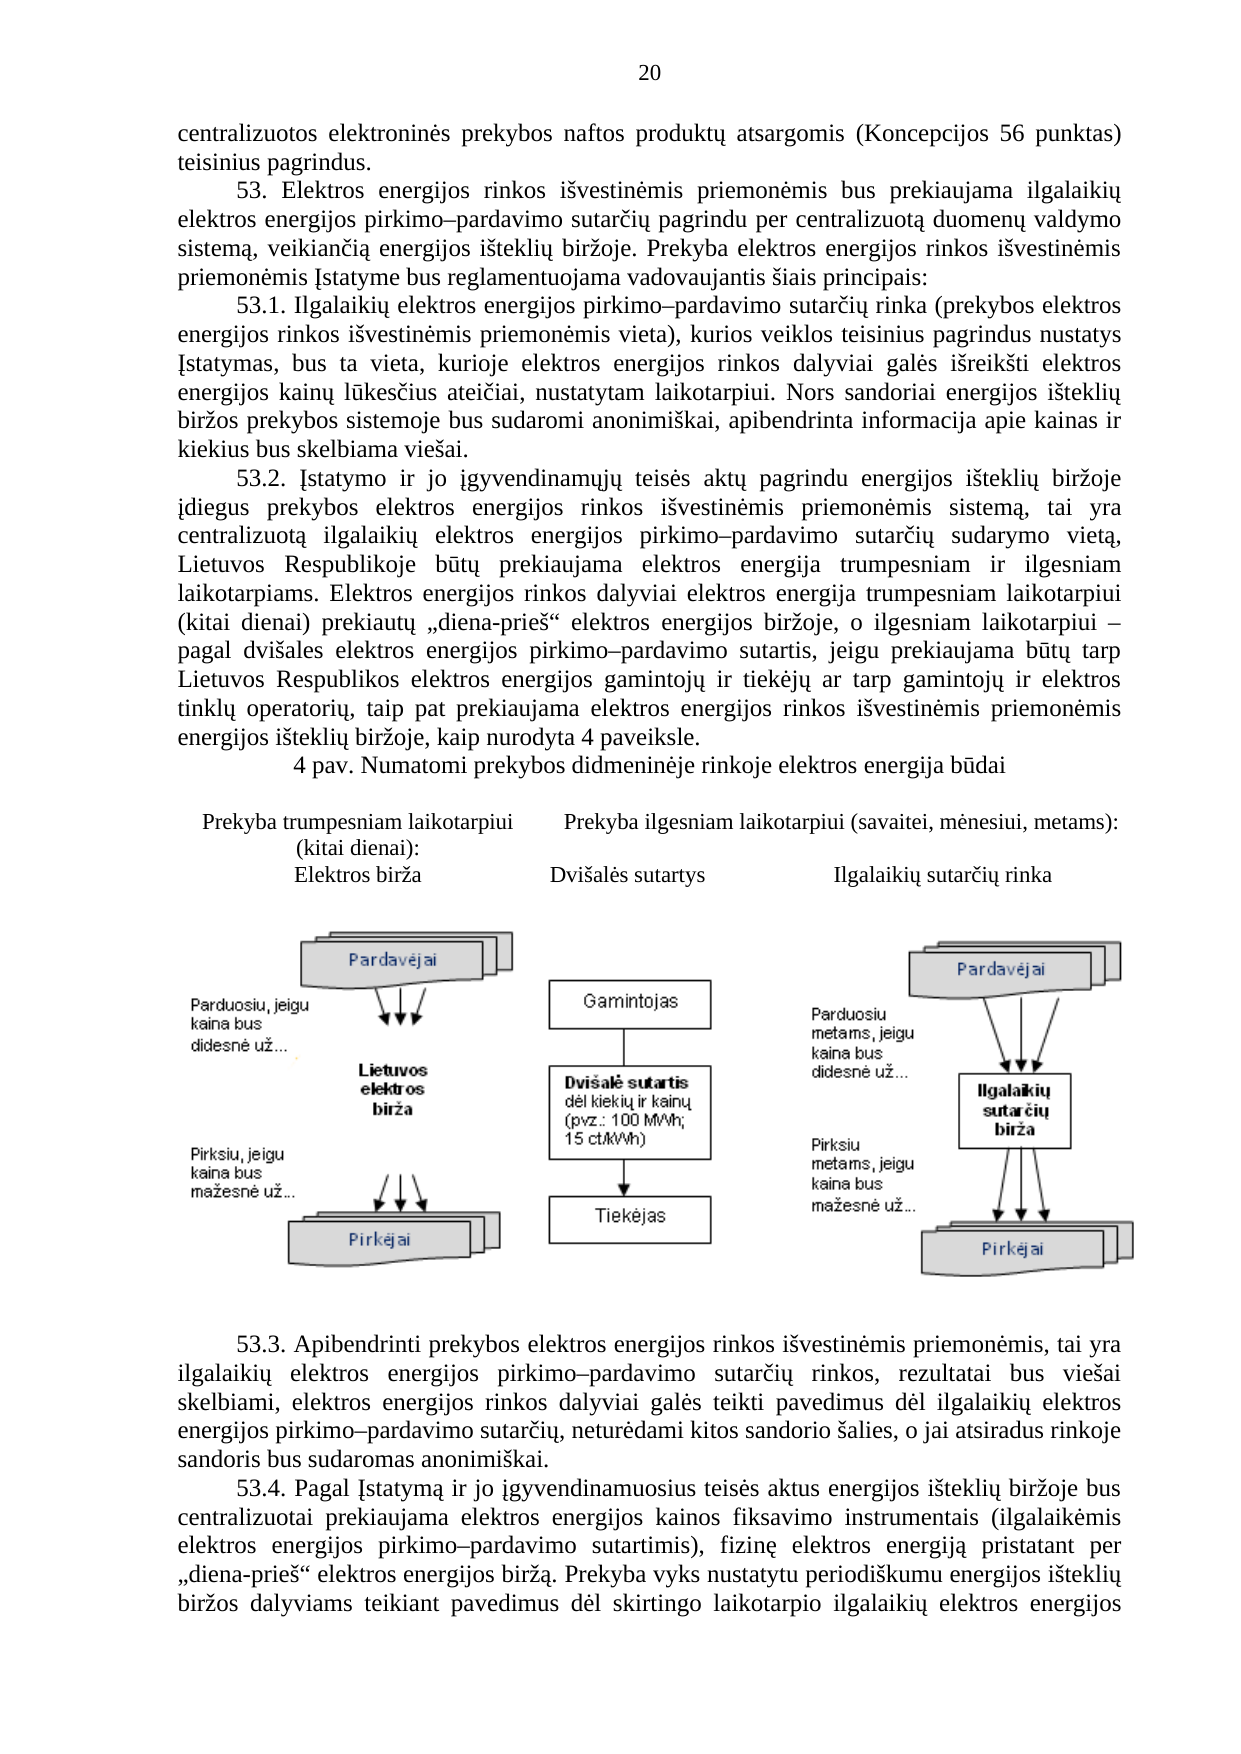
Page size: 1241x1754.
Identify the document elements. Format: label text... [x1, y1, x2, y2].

table_cell Ilgalaikių sutarčių rinka [822, 861, 1144, 887]
text centralizuotos elektroninės prekybos naftos produktų atsargomis (Koncepcijos 56 punktas) teisinius pagrindus. [177, 118, 1122, 176]
table_header Prekyba ilgesniam laikotarpiui (savaitei, mėnesiui, metams): [538, 808, 1144, 861]
table_cell Dvišalės sutartys [538, 861, 822, 887]
text 53.4. Pagal Įstatymą ir jo įgyvendinamuosius teisės aktus energijos išteklių biržoje bus centralizuotai prekiaujama elektros energijos kainos fiksavimo instrumentais (ilgalaikėmis elektros energijos pirkimo–pardavimo sutartimis), fizinę elektros energiją pristatant per „diena-prieš“ elektros energijos biržą. Prekyba vyks nustatytu periodiškumu energijos išteklių biržos dalyviams teikiant pavedimus dėl skirtingo laikotarpio ilgalaikių elektros energijos [177, 1473, 1122, 1617]
text 53.3. Apibendrinti prekybos elektros energijos rinkos išvestinėmis priemonėmis, tai yra ilgalaikių elektros energijos pirkimo–pardavimo sutarčių rinkos, rezultatai bus viešai skelbiami, elektros energijos rinkos dalyviai galės teikti pavedimus dėl ilgalaikių elektros energijos pirkimo–pardavimo sutarčių, neturėdami kitos sandorio šalies, o jai atsiradus rinkoje sandoris bus sudaromas anonimiškai. [177, 1329, 1122, 1473]
table_header Prekyba trumpesniam laikotarpiui (kitai dienai): [177, 808, 538, 861]
table_cell Elektros birža [177, 861, 538, 887]
text 53.1. Ilgalaikių elektros energijos pirkimo–pardavimo sutarčių rinka (prekybos elektros energijos rinkos išvestinėmis priemonėmis vieta), kurios veiklos teisinius pagrindus nustatys Įstatymas, bus ta vieta, kurioje elektros energijos rinkos dalyviai galės išreikšti elektros energijos kainų lūkesčius ateičiai, nustatytam laikotarpiui. Nors sandoriai energijos išteklių biržos prekybos sistemoje bus sudaromi anonimiškai, apibendrinta informacija apie kainas ir kiekius bus skelbiama viešai. [177, 291, 1122, 463]
text 53. Elektros energijos rinkos išvestinėmis priemonėmis bus prekiaujama ilgalaikių elektros energijos pirkimo–pardavimo sutarčių pagrindu per centralizuotą duomenų valdymo sistemą, veikiančią energijos išteklių biržoje. Prekyba elektros energijos rinkos išvestinėmis priemonėmis Įstatyme bus reglamentuojama vadovaujantis šiais principais: [177, 176, 1122, 291]
text 4 pav. Numatomi prekybos didmeninėje rinkoje elektros energija būdai [177, 751, 1122, 779]
text 53.2. Įstatymo ir jo įgyvendinamųjų teisės aktų pagrindu energijos išteklių biržoje įdiegus prekybos elektros energijos rinkos išvestinėmis priemonėmis sistemą, tai yra centralizuotą ilgalaikių elektros energijos pirkimo–pardavimo sutarčių sudarymo vietą, Lietuvos Respublikoje būtų prekiaujama elektros energija trumpesniam ir ilgesniam laikotarpiams. Elektros energijos rinkos dalyviai elektros energija trumpesniam laikotarpiui (kitai dienai) prekiautų „diena-prieš“ elektros energijos biržoje, o ilgesniam laikotarpiui – pagal dvišales elektros energijos pirkimo–pardavimo sutartis, jeigu prekiaujama būtų tarp Lietuvos Respublikos elektros energijos gamintojų ir tiekėjų ar tarp gamintojų ir elektros tinklų operatorių, taip pat prekiaujama elektros energijos rinkos išvestinėmis priemonėmis energijos išteklių biržoje, kaip nurodyta 4 paveiksle. [177, 463, 1122, 751]
